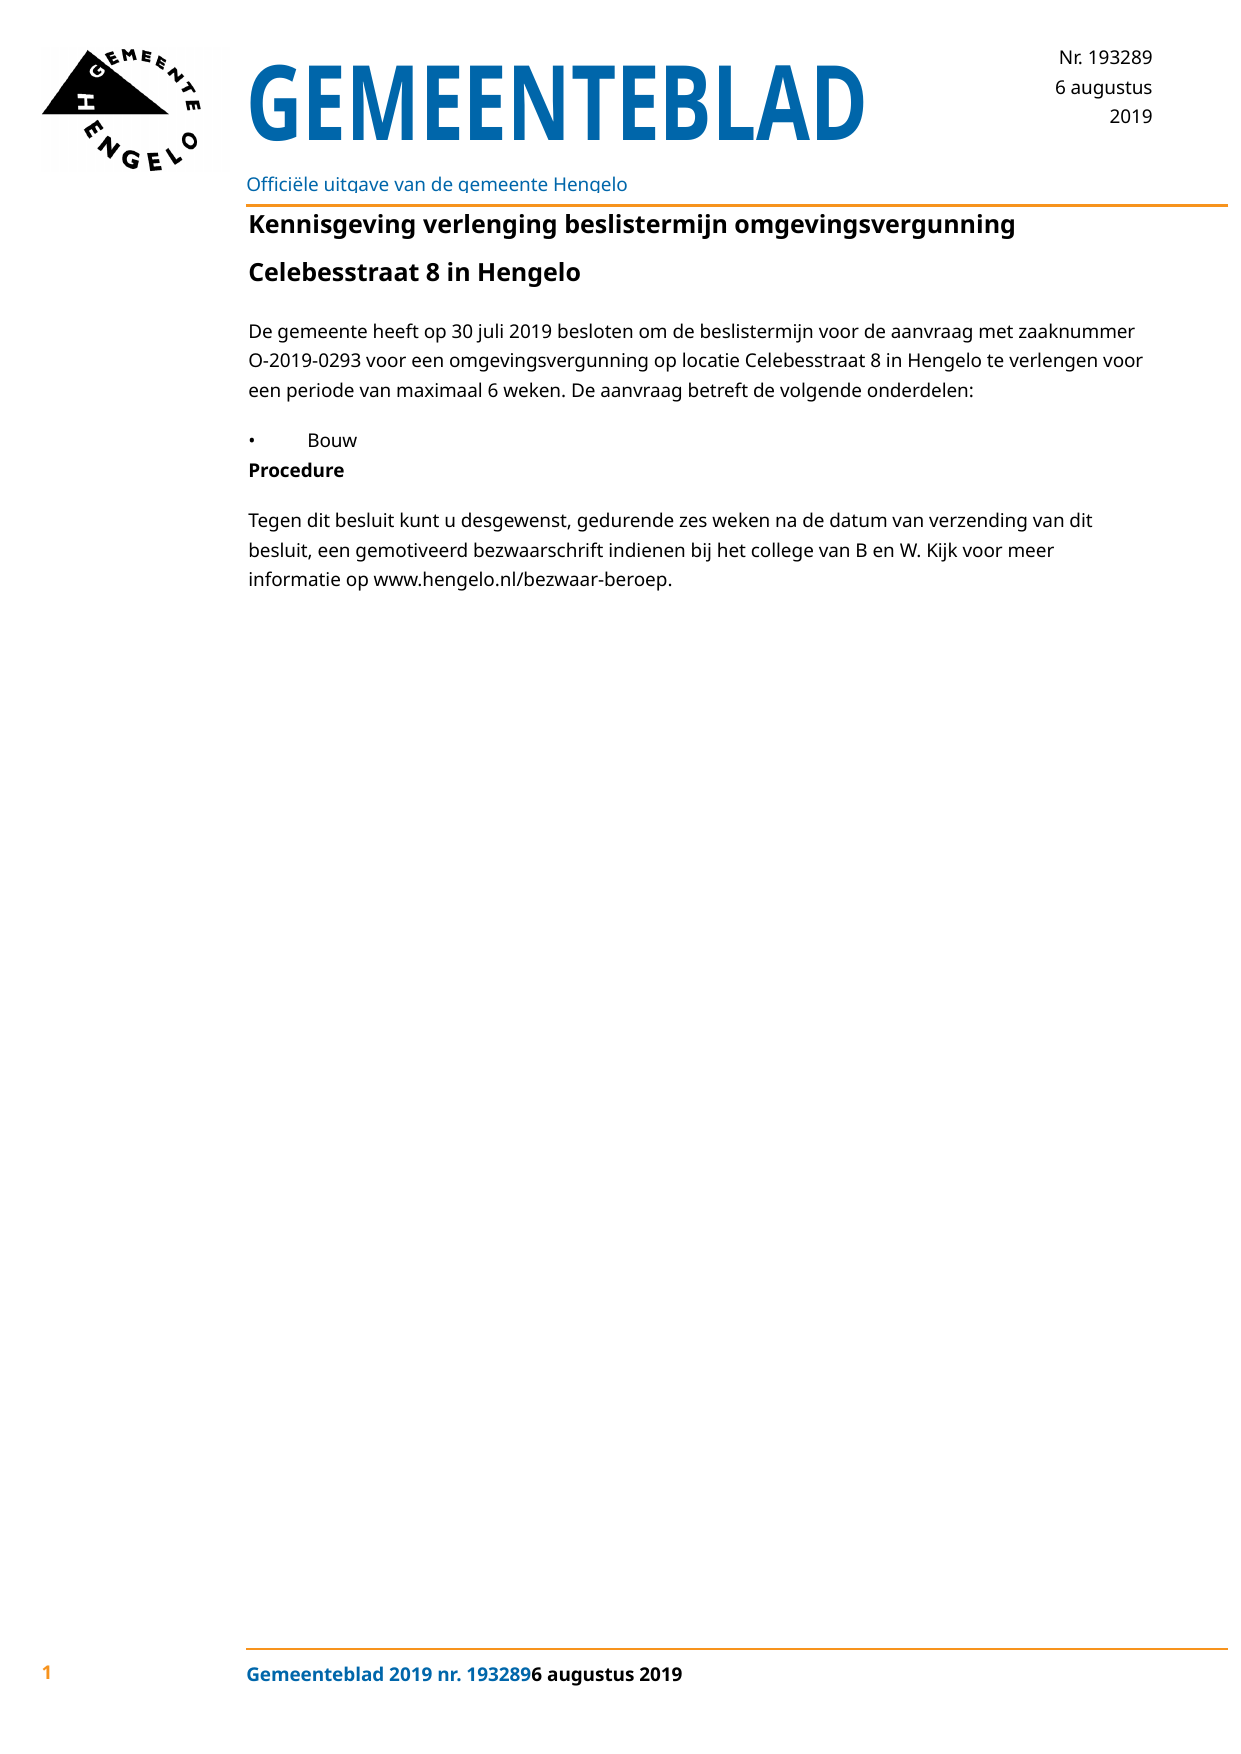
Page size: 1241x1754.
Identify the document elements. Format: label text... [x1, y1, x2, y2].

text Procedure [248, 457, 1152, 483]
picture [41, 47, 231, 172]
list Bouw [248, 427, 1152, 453]
text Tegen dit besluit kunt u desgewenst, gedurende zes weken na de datum van verzending van dit besluit, een gemotiveerd bezwaarschrift indienen bij het college van B en W. Kijk voor meer informatie op www.hengelo.nl/bezwaar-beroep. [248, 507, 1152, 592]
text De gemeente heeft op 30 juli 2019 besloten om de beslistermijn voor de aanvraag met zaaknummer O-2019-0293 voor een omgevingsvergunning op locatie Celebesstraat 8 in Hengelo te verlengen voor een periode van maximaal 6 weken. De aanvraag betreft de volgende onderdelen: [248, 318, 1152, 403]
text Kennisgeving verlenging beslistermijn omgevingsvergunning Celebesstraat 8 in Hengelo [248, 207, 1152, 288]
